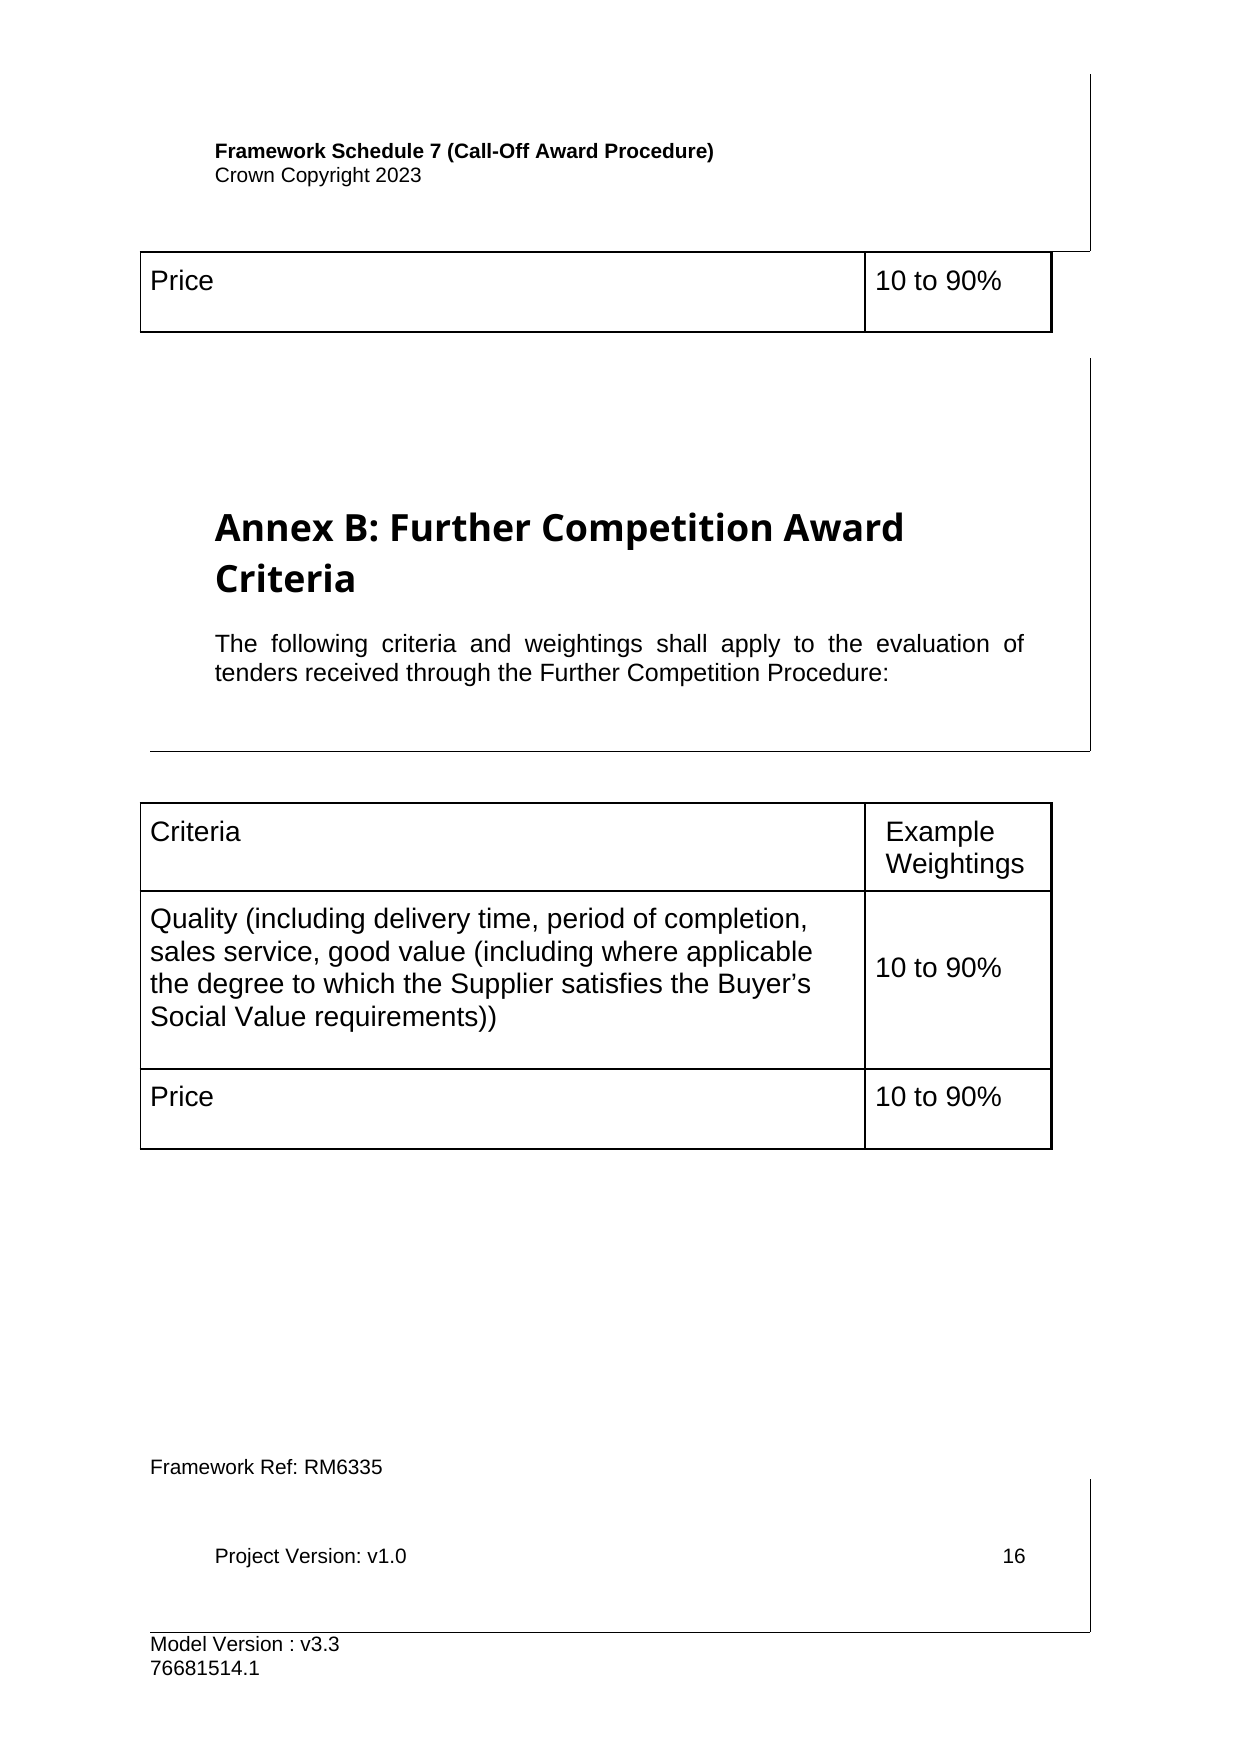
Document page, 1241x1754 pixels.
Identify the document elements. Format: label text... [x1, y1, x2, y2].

table_cell 10 to 90% [866, 1070, 1050, 1148]
table_cell Price [141, 1070, 864, 1148]
table_header Example Weightings [866, 804, 1050, 890]
table_cell 10 to 90% [866, 892, 1050, 1067]
table_cell 10 to 90% [866, 253, 1050, 331]
table_header Criteria [141, 804, 864, 890]
text Annex B: Further Competition Award Criteria [150, 437, 1090, 564]
table_cell Price [141, 253, 864, 331]
text The following criteria and weightings shall apply to the evaluation of tenders received through the Further Competition Procedure: [150, 564, 1090, 751]
table_cell Quality (including delivery time, period of completion, sales service, good value (including where applicable the degree to which the Supplier satisfies the Buyer’s Social Value requirements)) [141, 892, 864, 1067]
